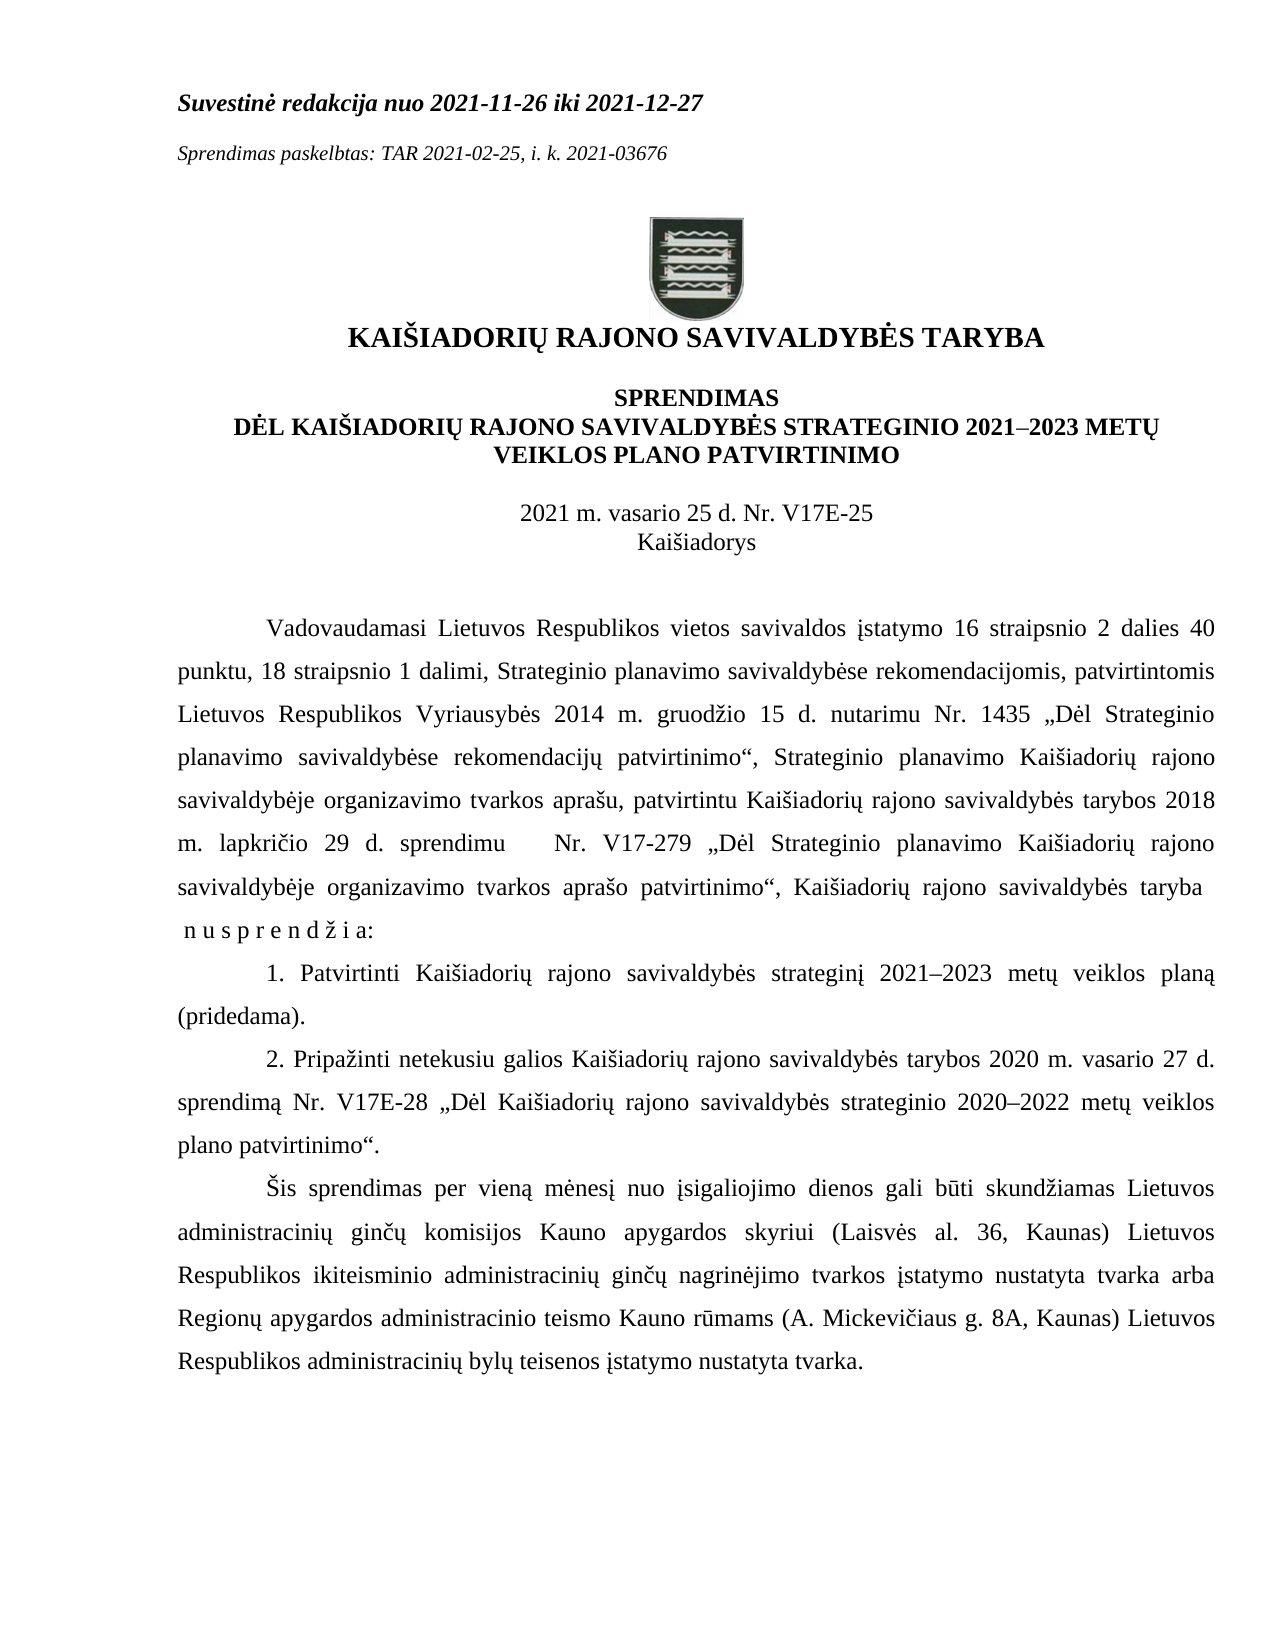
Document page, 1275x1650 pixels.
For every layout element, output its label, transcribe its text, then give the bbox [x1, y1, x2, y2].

text 1. Patvirtinti Kaišiadorių rajono savivaldybės strateginį 2021–2023 metų veiklos planą (pridedama). [177, 958, 1216, 1030]
text SPRENDIMAS [177, 383, 1216, 412]
text 2. Pripažinti netekusiu galios Kaišiadorių rajono savivaldybės tarybos 2020 m. vasario 27 d. sprendimą Nr. V17E-28 „Dėl Kaišiadorių rajono savivaldybės strateginio 2020–2022 metų veiklos plano patvirtinimo“. [177, 1044, 1216, 1159]
text Vadovaudamasi Lietuvos Respublikos vietos savivaldos įstatymo 16 straipsnio 2 dalies 40 punktu, 18 straipsnio 1 dalimi, Strateginio planavimo savivaldybėse rekomendacijomis, patvirtintomis Lietuvos Respublikos Vyriausybės 2014 m. gruodžio 15 d. nutarimu Nr. 1435 „Dėl Strateginio planavimo savivaldybėse rekomendacijų patvirtinimo“, Strateginio planavimo Kaišiadorių rajono savivaldybėje organizavimo tvarkos aprašu, patvirtintu Kaišiadorių rajono savivaldybės tarybos 2018 m. lapkričio 29 d. sprendimu Nr. V17-279 „Dėl Strateginio planavimo Kaišiadorių rajono savivaldybėje organizavimo tvarkos aprašo patvirtinimo“, Kaišiadorių rajono savivaldybės taryba n u s p r e n d ž i a: [177, 613, 1216, 943]
text Sprendimas paskelbtas: TAR 2021-02-25, i. k. 2021-03676 [177, 141, 1216, 165]
text Kaišiadorys [177, 527, 1216, 555]
subtitle KAIŠIADORIŲ RAJONO SAVIVALDYBĖS TARYBA [177, 321, 1216, 354]
text Suvestinė redakcija nuo 2021-11-26 iki 2021-12-27 [177, 88, 1216, 117]
text DĖL KAIŠIADORIŲ RAJONO SAVIVALDYBĖS STRATEGINIO 2021–2023 METŲ VEIKLOS PLANO PATVIRTINIMO [177, 412, 1216, 469]
text Šis sprendimas per vieną mėnesį nuo įsigaliojimo dienos gali būti skundžiamas Lietuvos administracinių ginčų komisijos Kauno apygardos skyriui (Laisvės al. 36, Kaunas) Lietuvos Respublikos ikiteisminio administracinių ginčų nagrinėjimo tvarkos įstatymo nustatyta tvarka arba Regionų apygardos administracinio teismo Kauno rūmams (A. Mickevičiaus g. 8A, Kaunas) Lietuvos Respublikos administracinių bylų teisenos įstatymo nustatyta tvarka. [177, 1173, 1216, 1375]
text 2021 m. vasario 25 d. Nr. V17E-25 [177, 498, 1216, 527]
